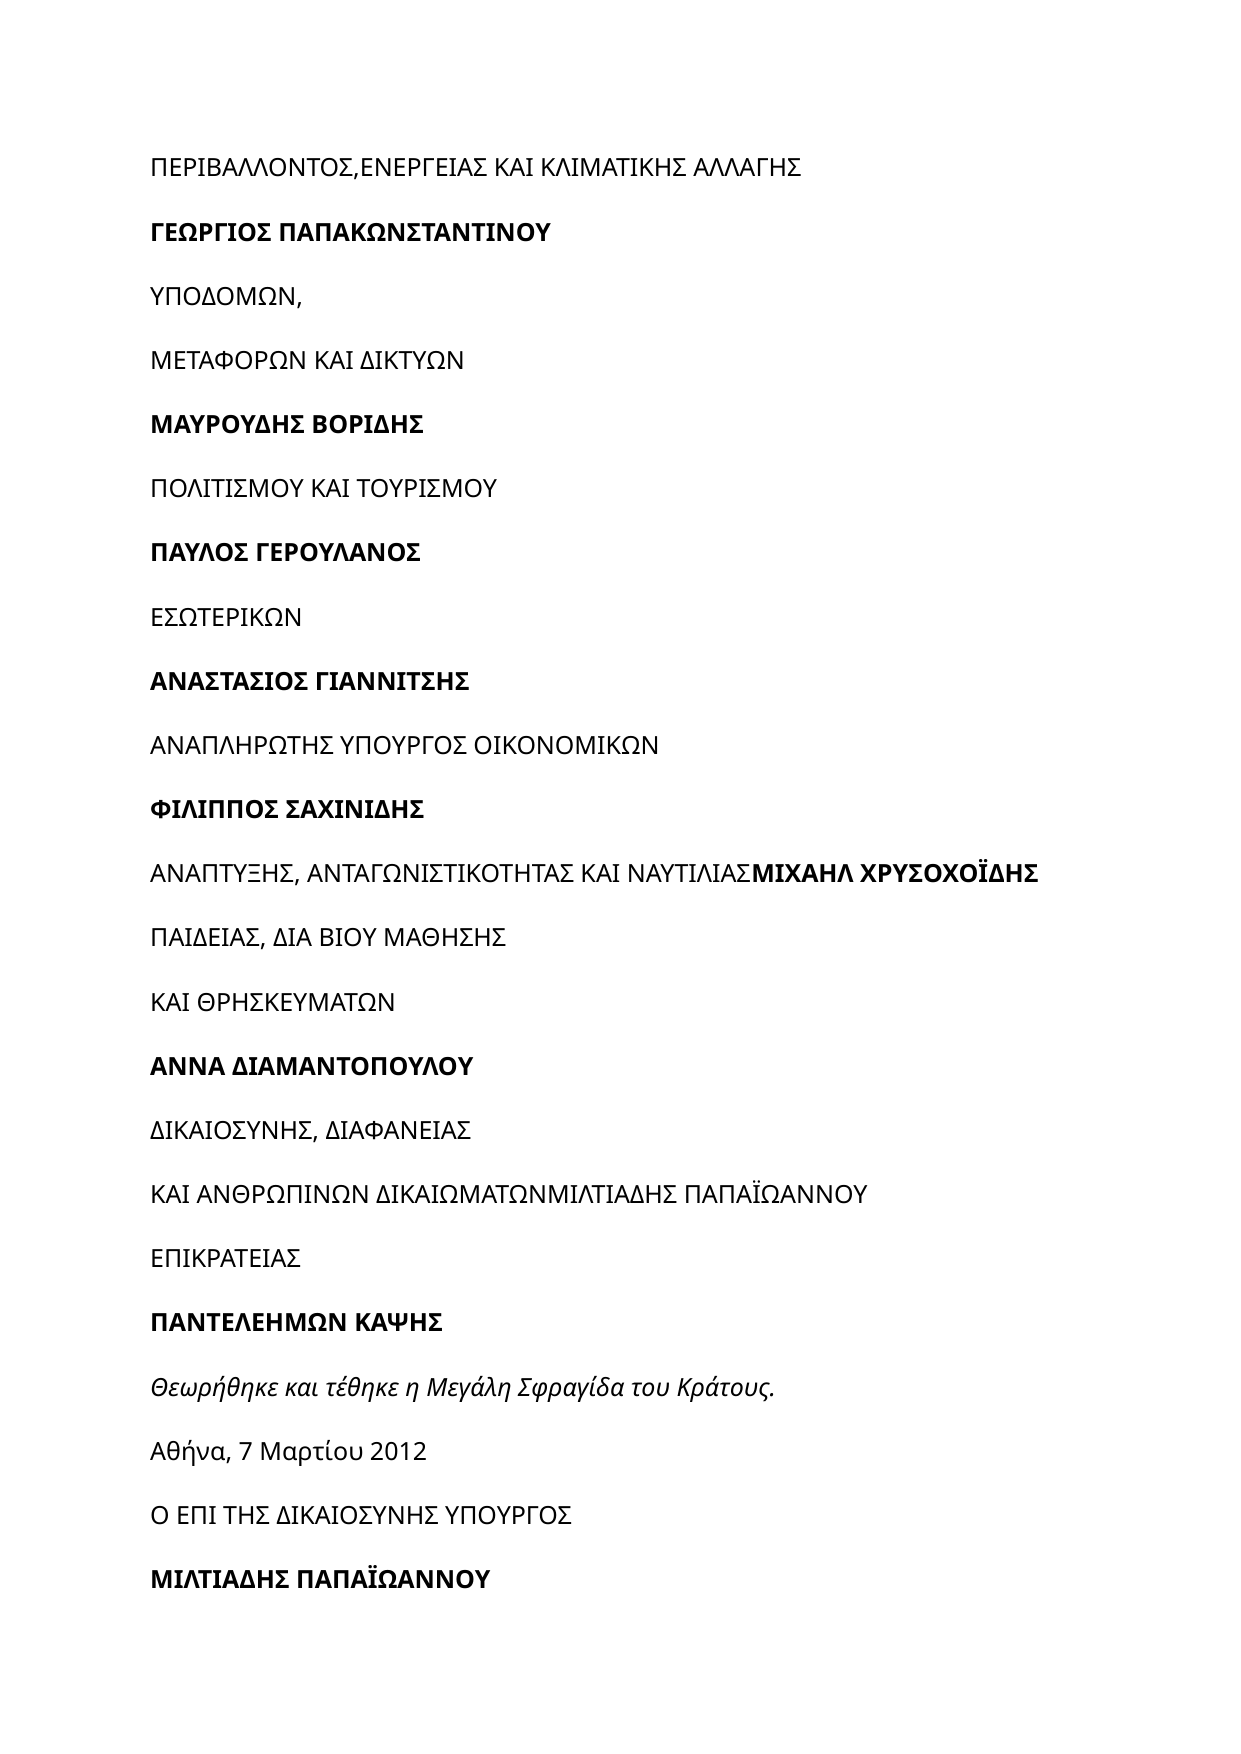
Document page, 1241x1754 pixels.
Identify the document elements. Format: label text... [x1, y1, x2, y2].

text ΠΟΛΙΤΙΣΜΟΥ ΚΑΙ ΤΟΥΡΙΣΜΟΥ [150, 471, 1090, 505]
text ΓΕΩΡΓΙΟΣ ΠΑΠΑΚΩΝΣΤΑΝΤΙΝΟΥ [150, 214, 1090, 248]
text ΑΝΑΣΤΑΣΙΟΣ ΓΙΑΝΝΙΤΣΗΣ [150, 663, 1090, 697]
text ΜΑΥΡΟΥΔΗΣ ΒΟΡΙΔΗΣ [150, 407, 1090, 441]
text ΥΠΟΔΟΜΩΝ, [150, 278, 1090, 312]
text ΚΑΙ ΘΡΗΣΚΕΥΜΑΤΩΝ [150, 984, 1090, 1018]
text Ο ΕΠΙ ΤΗΣ ΔΙΚΑΙΟΣΥΝΗΣ ΥΠΟΥΡΓΟΣ [150, 1497, 1090, 1532]
text ΕΠΙΚΡΑΤΕΙΑΣ [150, 1241, 1090, 1275]
text ΔΙΚΑΙΟΣΥΝΗΣ, ΔΙΑΦΑΝΕΙΑΣ [150, 1112, 1090, 1147]
text ΠΑΝΤΕΛΕΗΜΩΝ ΚΑΨΗΣ [150, 1305, 1090, 1339]
text ΜΕΤΑΦΟΡΩΝ ΚΑΙ ΔΙΚΤΥΩΝ [150, 342, 1090, 377]
text ΑΝΝΑ ΔΙΑΜΑΝΤΟΠΟΥΛΟΥ [150, 1048, 1090, 1082]
text ΠΕΡΙΒΑΛΛΟΝΤΟΣ,ΕΝΕΡΓΕΙΑΣ ΚΑΙ ΚΛΙΜΑΤΙΚΗΣ ΑΛΛΑΓΗΣ [150, 150, 1090, 184]
text ΚΑΙ ΑΝΘΡΩΠΙΝΩΝ ΔΙΚΑΙΩΜΑΤΩΝΜΙΛΤΙΑΔΗΣ ΠΑΠΑΪΩΑΝΝΟΥ [150, 1177, 1090, 1211]
text ΜΙΛΤΙΑΔΗΣ ΠΑΠΑΪΩΑΝΝΟΥ [150, 1562, 1090, 1596]
text Αθήνα, 7 Μαρτίου 2012 [150, 1433, 1090, 1467]
text ΑΝΑΠΤΥΞΗΣ, ΑΝΤΑΓΩΝΙΣΤΙΚΟΤΗΤΑΣ ΚΑΙ ΝΑΥΤΙΛΙΑΣΜΙΧΑΗΛ ΧΡΥΣΟΧΟΪΔΗΣ [150, 856, 1090, 890]
text ΕΣΩΤΕΡΙΚΩΝ [150, 599, 1090, 633]
text ΠΑΥΛΟΣ ΓΕΡΟΥΛΑΝΟΣ [150, 535, 1090, 569]
text ΠΑΙΔΕΙΑΣ, ΔΙΑ ΒΙΟΥ ΜΑΘΗΣΗΣ [150, 920, 1090, 954]
text ΦΙΛΙΠΠΟΣ ΣΑΧΙΝΙΔΗΣ [150, 792, 1090, 826]
text Θεωρήθηκε και τέθηκε η Μεγάλη Σφραγίδα του Κράτους. [150, 1369, 1090, 1403]
text ΑΝΑΠΛΗΡΩΤΗΣ ΥΠΟΥΡΓΟΣ ΟΙΚΟΝΟΜΙΚΩΝ [150, 727, 1090, 762]
